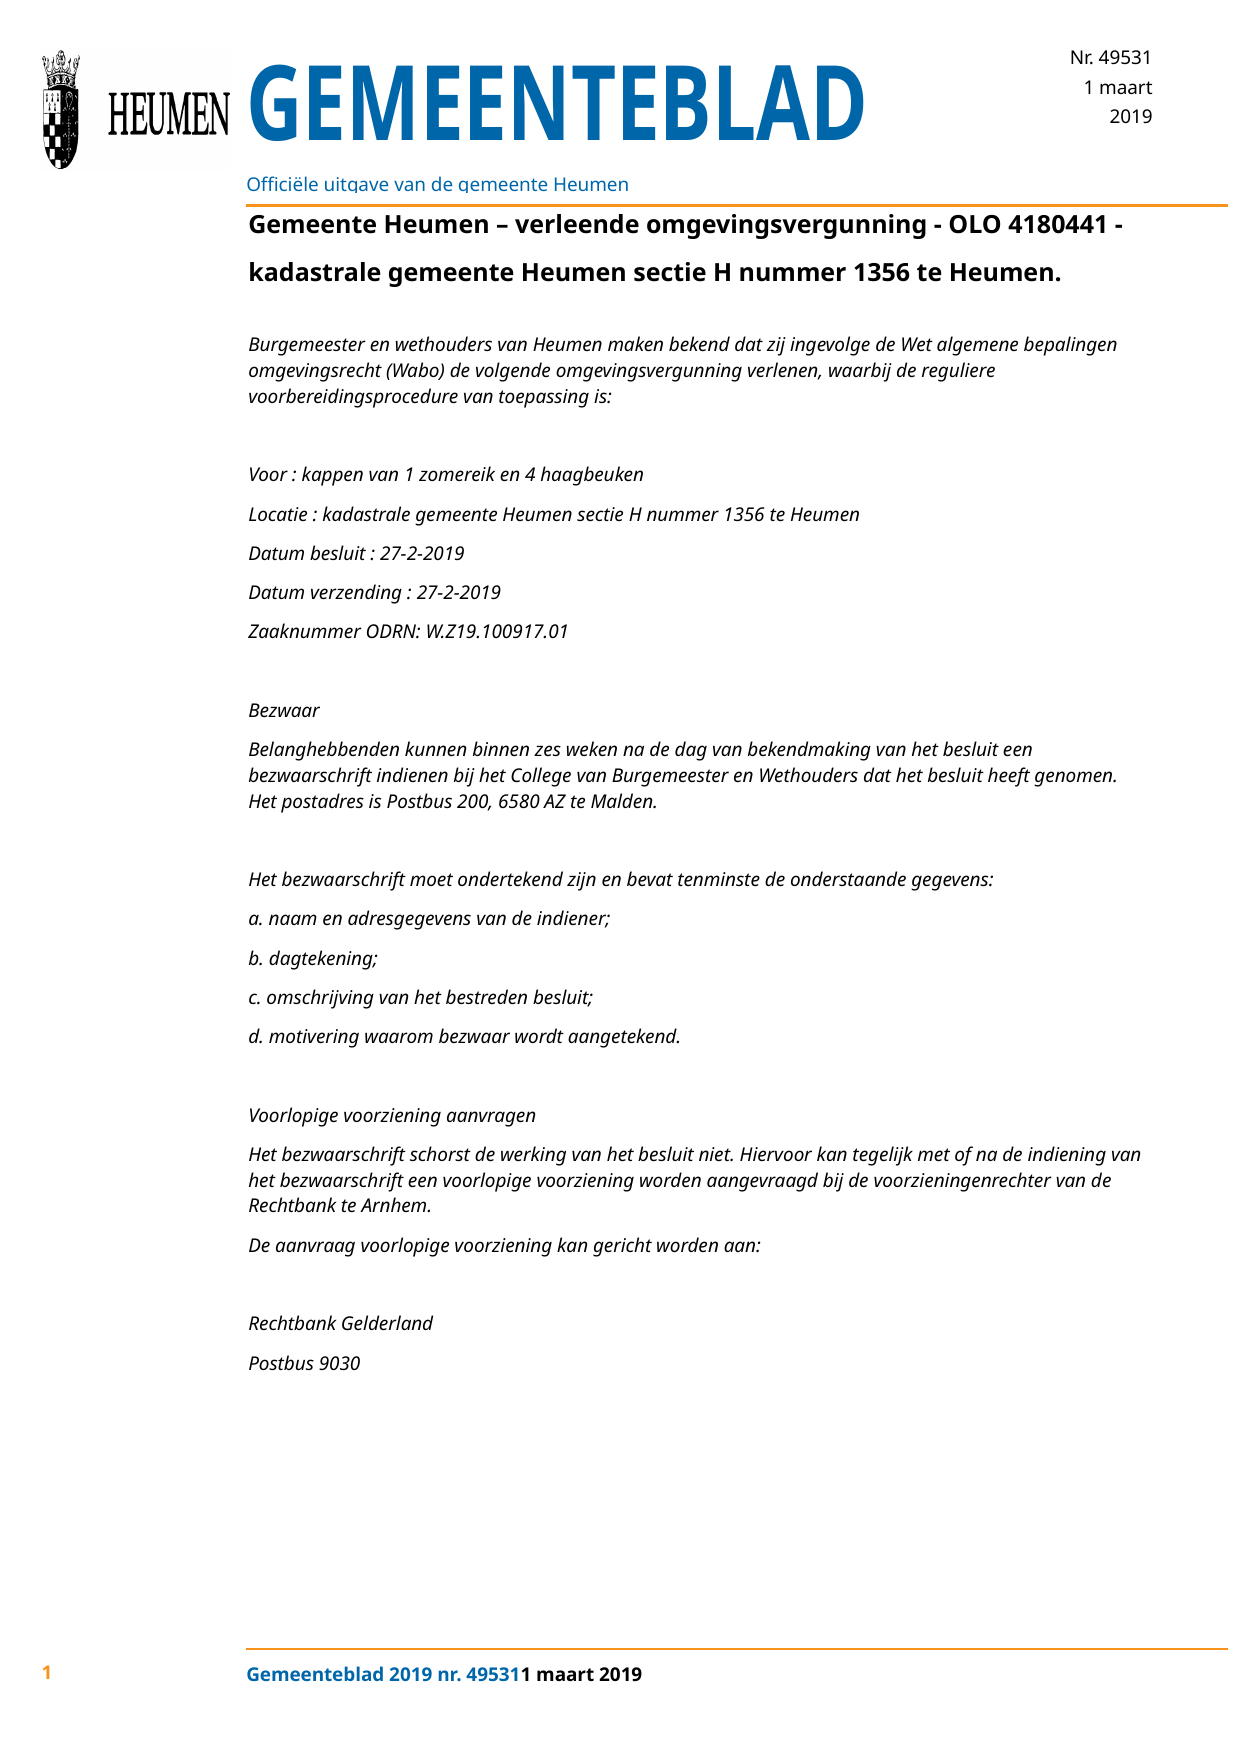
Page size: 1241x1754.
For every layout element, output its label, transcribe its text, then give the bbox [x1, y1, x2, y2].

text De aanvraag voorlopige voorziening kan gericht worden aan: [248, 1232, 1152, 1258]
text Datum verzending : 27-2-2019 [248, 579, 1152, 605]
text Voorlopige voorziening aanvragen [248, 1102, 1152, 1128]
text Het bezwaarschrift moet ondertekend zijn en bevat tenminste de onderstaande gegevens: [248, 866, 1152, 892]
text Voor : kappen van 1 zomereik en 4 haagbeuken [248, 461, 1152, 487]
text Het bezwaarschrift schorst de werking van het besluit niet. Hiervoor kan tegelijk met of na de indiening van het bezwaarschrift een voorlopige voorziening worden aangevraagd bij de voorzieningenrechter van de Rechtbank te Arnhem. [248, 1141, 1152, 1218]
text Belanghebbenden kunnen binnen zes weken na de dag van bekendmaking van het besluit een bezwaarschrift indienen bij het College van Burgemeester en Wethouders dat het besluit heeft genomen. Het postadres is Postbus 200, 6580 AZ te Malden. [248, 736, 1152, 813]
text Rechtbank Gelderland [248, 1311, 1152, 1336]
text d. motivering waarom bezwaar wordt aangetekend. [248, 1023, 1152, 1049]
text Gemeente Heumen – verleende omgevingsvergunning - OLO 4180441 - kadastrale gemeente Heumen sectie H nummer 1356 te Heumen. [248, 207, 1152, 288]
text Burgemeester en wethouders van Heumen maken bekend dat zij ingevolge de Wet algemene bepalingen omgevingsrecht (Wabo) de volgende omgevingsvergunning verlenen, waarbij de reguliere voorbereidingsprocedure van toepassing is: [248, 331, 1152, 409]
text Datum besluit : 27-2-2019 [248, 540, 1152, 566]
text b. dagtekening; [248, 945, 1152, 971]
text c. omschrijving van het bestreden besluit; [248, 984, 1152, 1010]
text Postbus 9030 [248, 1350, 1152, 1376]
picture [41, 47, 231, 172]
text a. naam en adresgegevens van de indiener; [248, 906, 1152, 931]
text Zaaknummer ODRN: W.Z19.100917.01 [248, 618, 1152, 644]
text Bezwaar [248, 697, 1152, 723]
text Locatie : kadastrale gemeente Heumen sectie H nummer 1356 te Heumen [248, 501, 1152, 526]
